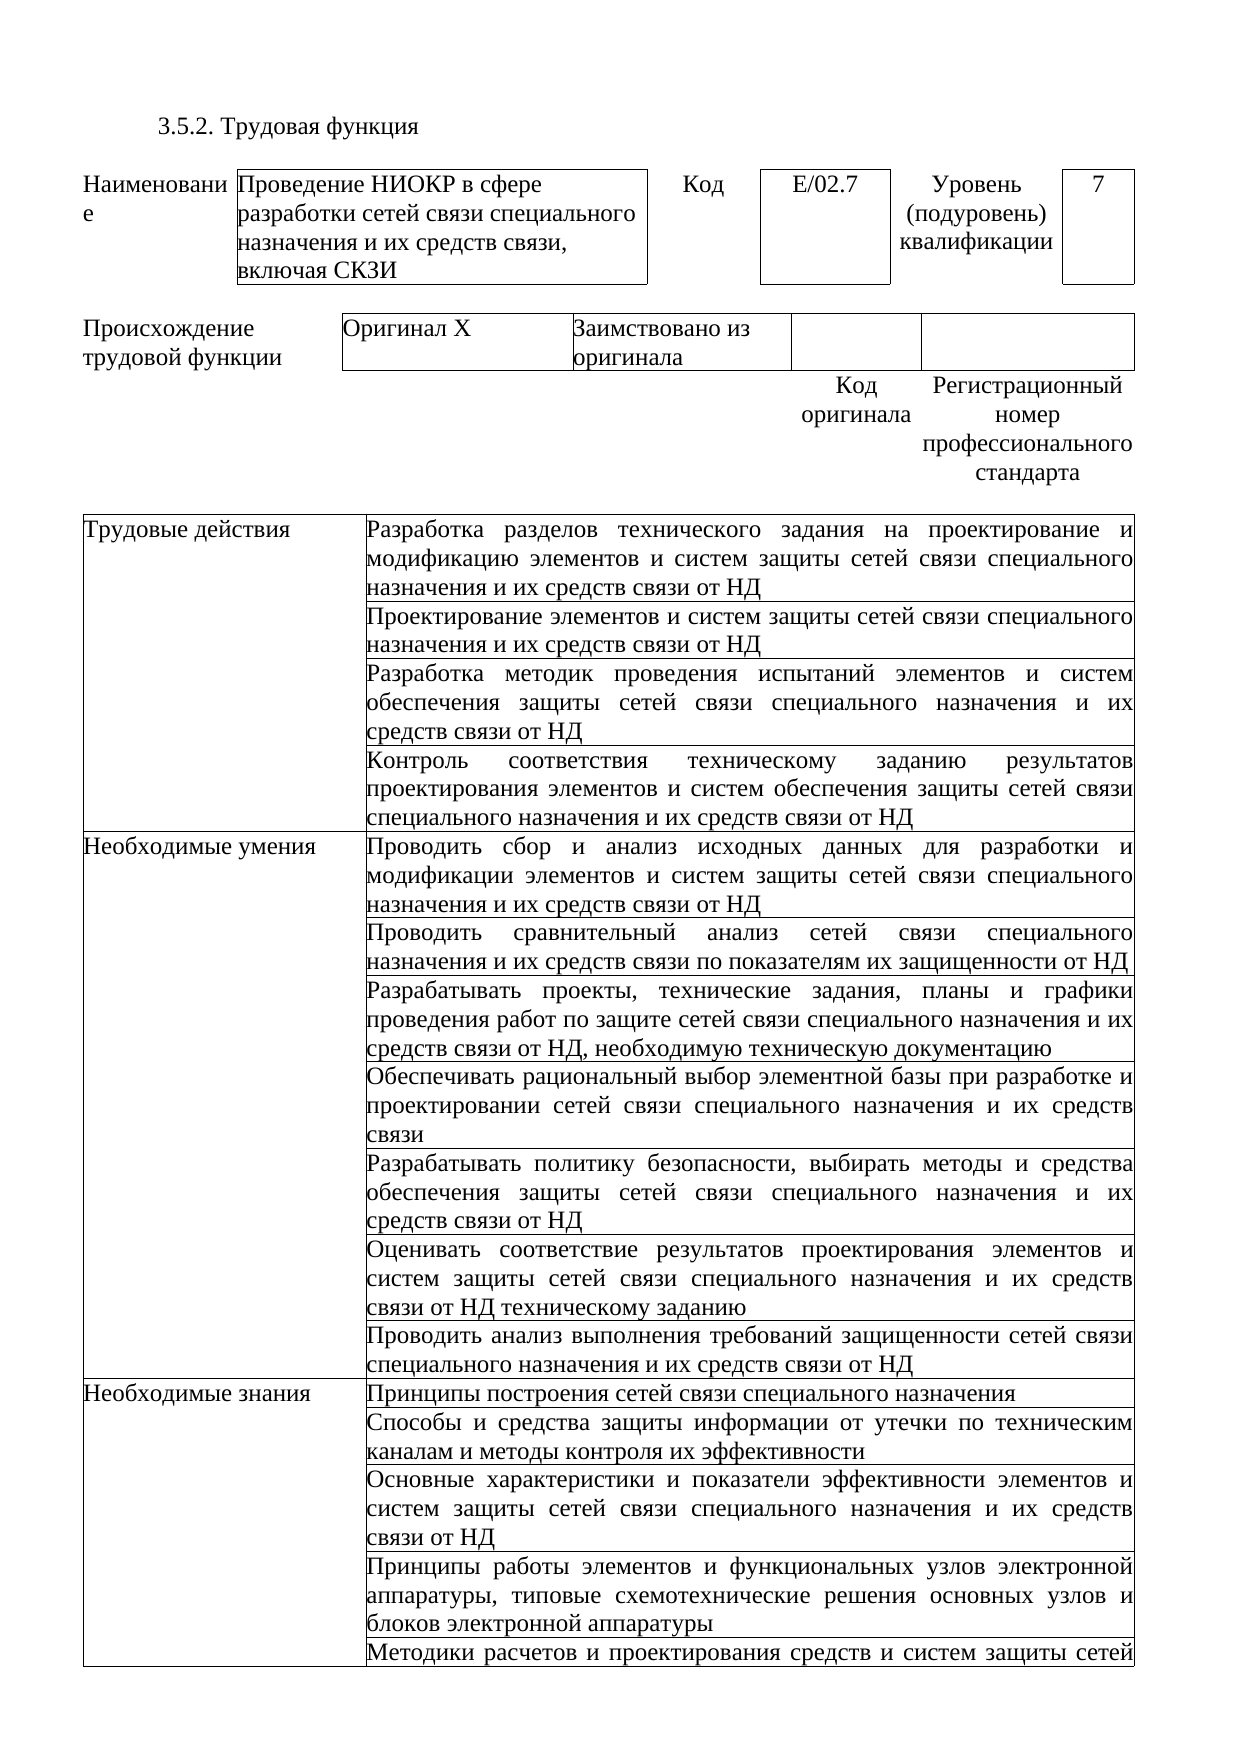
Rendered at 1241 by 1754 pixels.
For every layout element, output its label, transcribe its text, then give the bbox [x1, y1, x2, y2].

table_header [922, 314, 1134, 370]
table_header Заимствовано из оригинала [574, 314, 791, 370]
table_header 7 [1063, 170, 1134, 284]
table_cell Обеспечивать рациональный выбор элементной базы при разработке и проектировании сетей связи специального назначения и их средств связи [367, 1062, 1134, 1148]
table_header Разработка разделов технического задания на проектирование и модификацию элементов и систем защиты сетей связи специального назначения и их средств связи от НД [367, 515, 1134, 601]
table_cell Проводить сбор и анализ исходных данных для разработки и модификации элементов и систем защиты сетей связи специального назначения и их средств связи от НД [367, 832, 1134, 917]
table_cell Разрабатывать проекты, технические задания, планы и графики проведения работ по защите сетей связи специального назначения и их средств связи от НД, необходимую техническую документацию [367, 976, 1134, 1061]
table_cell Проектирование элементов и систем защиты сетей связи специального назначения и их средств связи от НД [367, 602, 1134, 658]
table_header Оригинал X [343, 314, 573, 370]
table_cell Методики расчетов и проектирования средств и систем защиты сетей [367, 1638, 1134, 1666]
table_cell Оценивать соответствие результатов проектирования элементов и систем защиты сетей связи специального назначения и их средств связи от НД техническому заданию [367, 1235, 1134, 1320]
table_header Проведение НИОКР в сфере разработки сетей связи специального назначения и их средств связи, включая СКЗИ [238, 170, 647, 284]
table_header Код [648, 169, 760, 284]
table_cell Основные характеристики и показатели эффективности элементов и систем защиты сетей связи специального назначения и их средств связи от НД [367, 1465, 1134, 1551]
text 3.5.2. Трудовая функция [83, 111, 1157, 140]
table_header [792, 314, 921, 370]
table_cell Проводить сравнительный анализ сетей связи специального назначения и их средств связи по показателям их защищенности от НД [367, 918, 1134, 975]
table_cell Проводить анализ выполнения требований защищенности сетей связи специального назначения и их средств связи от НД [367, 1321, 1134, 1378]
table_cell Необходимые знания [84, 1379, 366, 1666]
table_cell Необходимые умения [84, 832, 366, 1378]
table_cell [343, 371, 573, 486]
table_cell [573, 371, 791, 486]
table_cell [83, 371, 342, 486]
table_cell Разработка методик проведения испытаний элементов и систем обеспечения защиты сетей связи специального назначения и их средств связи от НД [367, 659, 1134, 745]
table_cell Код оригинала [791, 371, 921, 486]
table_header Наименование [83, 169, 237, 284]
table_cell Контроль соответствия техническому заданию результатов проектирования элементов и систем обеспечения защиты сетей связи специального назначения и их средств связи от НД [367, 746, 1134, 831]
table_header Е/02.7 [761, 170, 890, 284]
table_header Уровень (подуровень) квалификации [891, 169, 1062, 284]
table_cell Регистрационный номер профессионального стандарта [921, 371, 1134, 486]
table_header Трудовые действия [84, 515, 366, 831]
table_cell Способы и средства защиты информации от утечки по техническим каналам и методы контроля их эффективности [367, 1408, 1134, 1464]
table_cell Принципы работы элементов и функциональных узлов электронной аппаратуры, типовые схемотехнические решения основных узлов и блоков электронной аппаратуры [367, 1552, 1134, 1637]
table_header Происхождение трудовой функции [83, 313, 342, 371]
table_cell Принципы построения сетей связи специального назначения [367, 1379, 1134, 1407]
table_cell Разрабатывать политику безопасности, выбирать методы и средства обеспечения защиты сетей связи специального назначения и их средств связи от НД [367, 1149, 1134, 1234]
